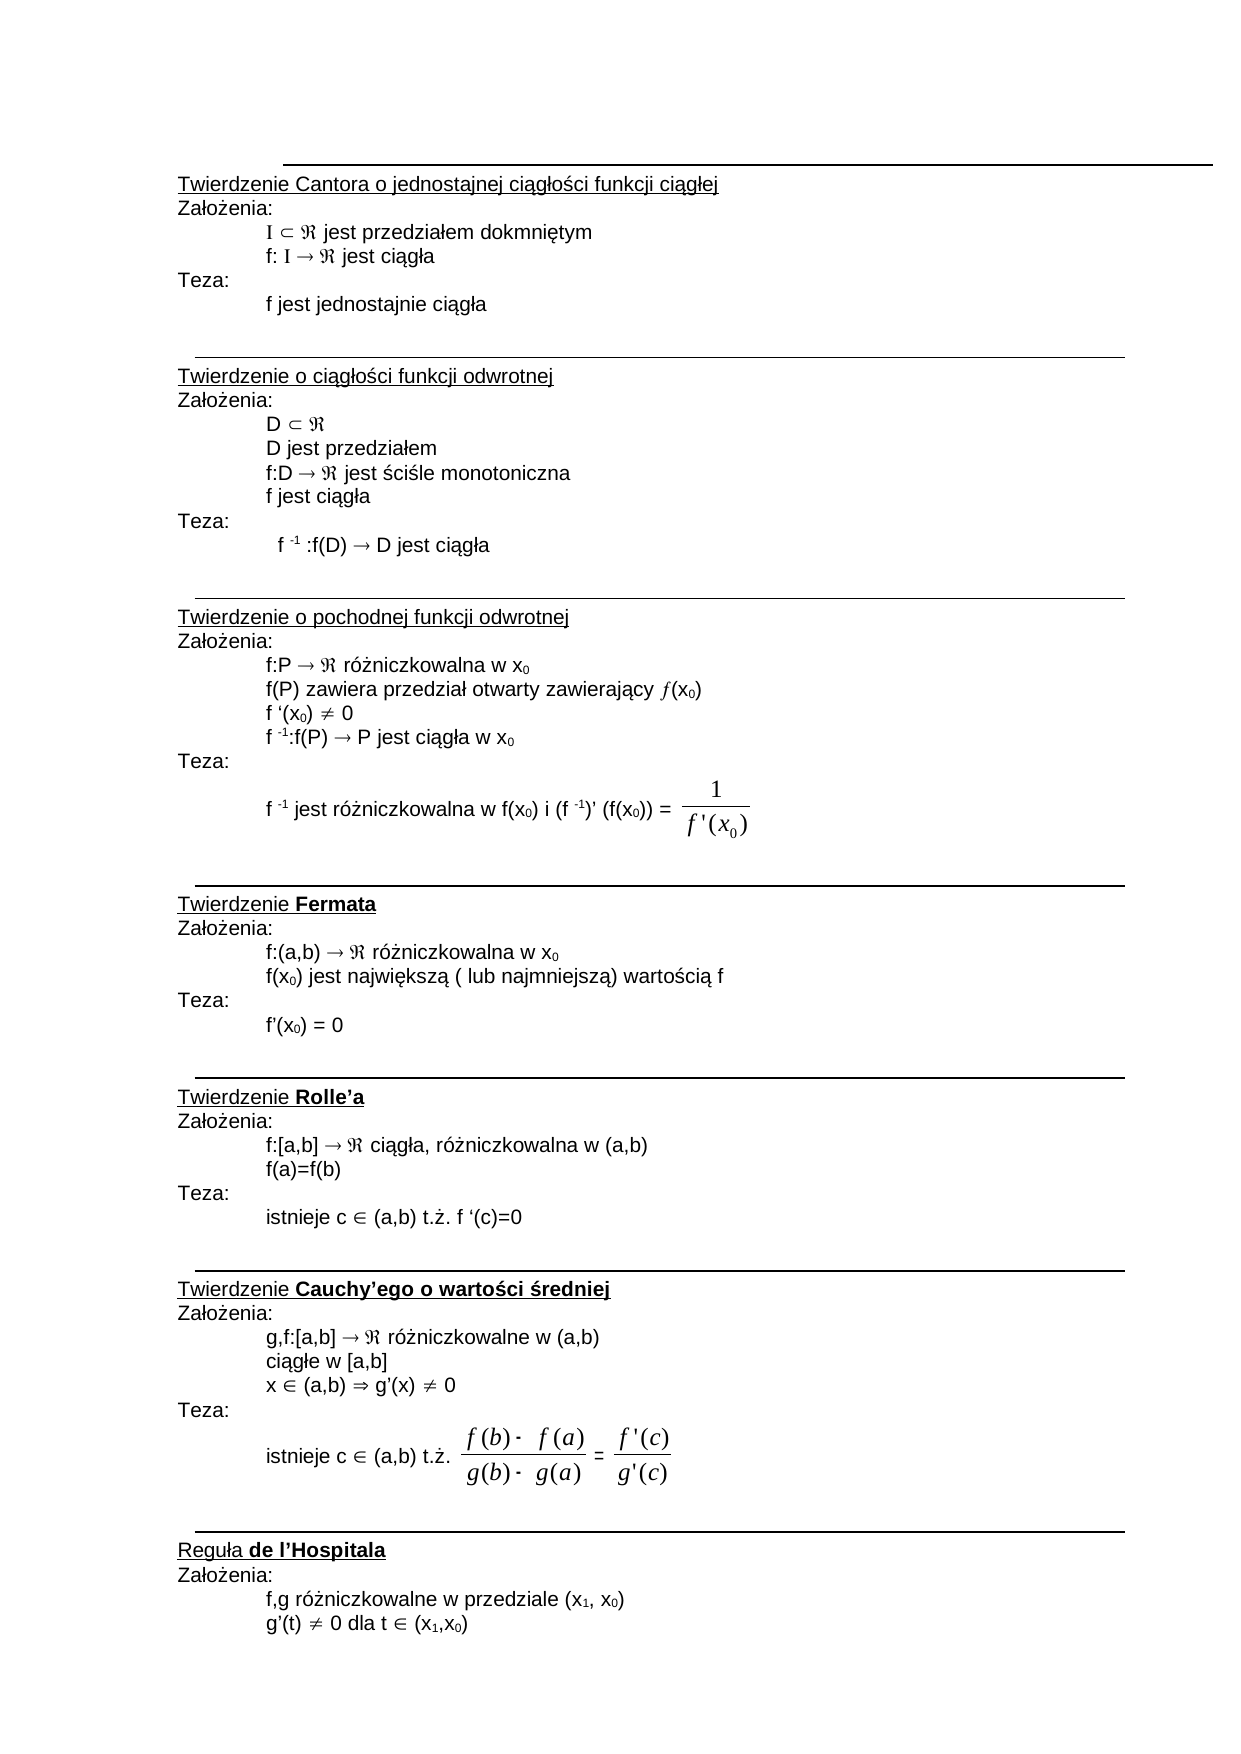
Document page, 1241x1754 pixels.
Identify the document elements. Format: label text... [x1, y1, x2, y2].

text Twierdzenie Cantora o jednostajnej ciągłości funkcji ciągłej [177, 172, 1092, 196]
text ciągłe w [a,b] [266, 1349, 1092, 1373]
text f(P) zawiera przedział otwarty zawierający ¦(x0) [266, 677, 1092, 701]
text D Ì Â [266, 412, 1092, 436]
text Założenia: [177, 629, 1092, 653]
text Twierdzenie o ciągłości funkcji odwrotnej [177, 364, 1092, 388]
text f -1 jest różniczkowalna w f(x0) i (f -1)’ (f(x0)) = [266, 773, 1092, 844]
text Teza: [177, 1397, 1092, 1422]
text Założenia: [177, 1562, 1092, 1587]
text f -1:f(P) ® P jest ciągła w x0 [266, 725, 1092, 749]
text Twierdzenie Cauchy’ego o wartości średniej [177, 1277, 1092, 1301]
text g’(t) ¹ 0 dla t Î (x1,x0) [266, 1611, 1092, 1635]
text f jest ciągła [266, 484, 1092, 508]
text f:(a,b) ® Â różniczkowalna w x0 [266, 940, 1092, 964]
text f:[a,b] ® Â ciągła, różniczkowalna w (a,b) [266, 1133, 1092, 1157]
text Założenia: [177, 196, 1092, 220]
text Twierdzenie Fermata [177, 892, 1092, 916]
text f:D ® Â jest ściśle monotoniczna [266, 460, 1092, 484]
text f jest jednostajnie ciągła [266, 292, 1092, 316]
text f(a)=f(b) [266, 1157, 1092, 1181]
text f: I ® Â jest ciągła [266, 244, 1092, 268]
text istnieje c Î (a,b) t.ż. [266, 1422, 1092, 1490]
text Teza: [177, 508, 1092, 533]
text Założenia: [177, 388, 1092, 412]
text f,g różniczkowalne w przedziale (x1, x0) [266, 1587, 1092, 1611]
text Twierdzenie o pochodnej funkcji odwrotnej [177, 605, 1092, 629]
text f(x0) jest największą ( lub najmniejszą) wartością f [266, 964, 1092, 988]
text Założenia: [177, 1301, 1092, 1325]
text Teza: [177, 749, 1092, 773]
text Teza: [177, 268, 1092, 292]
text f:P ® Â różniczkowalna w x0 [266, 653, 1092, 677]
text Twierdzenie Rolle’a [177, 1085, 1092, 1109]
text Założenia: [177, 1109, 1092, 1133]
text f -1 :f(D) ® D jest ciągła [266, 533, 1092, 557]
text D jest przedziałem [266, 436, 1092, 460]
text Reguła de l’Hospitala [177, 1538, 1092, 1562]
text Założenia: [177, 916, 1092, 940]
text f ‘(x0) ¹ 0 [266, 701, 1092, 725]
text f’(x0) = 0 [266, 1012, 1092, 1037]
text I Ì Â jest przedziałem dokmniętym [266, 220, 1092, 244]
text Teza: [177, 1181, 1092, 1205]
text Teza: [177, 988, 1092, 1012]
text istnieje c Î (a,b) t.ż. f ‘(c)=0 [266, 1205, 1092, 1229]
text x Î (a,b) Þ g’(x) ¹ 0 [266, 1373, 1092, 1397]
text g,f:[a,b] ® Â różniczkowalne w (a,b) [266, 1325, 1092, 1349]
